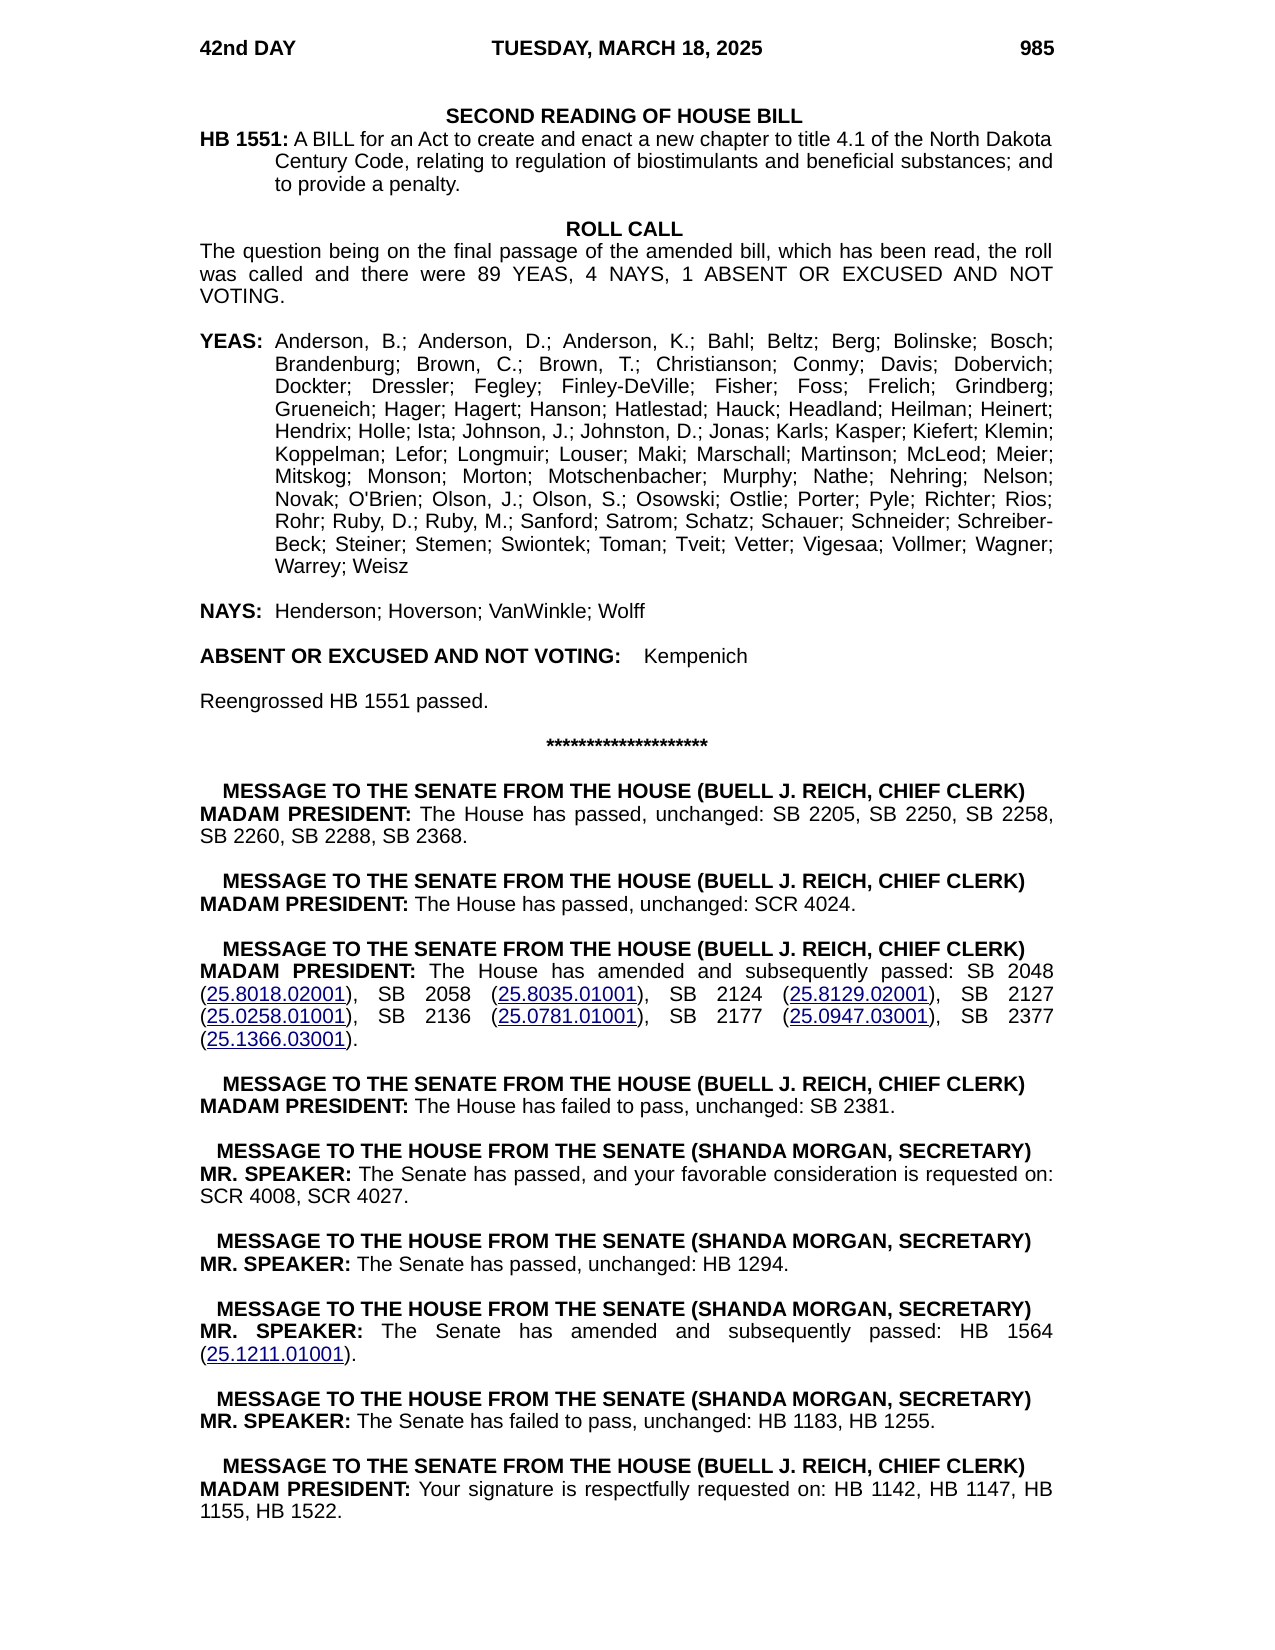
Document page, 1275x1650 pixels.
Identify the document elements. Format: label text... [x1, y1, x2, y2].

text MESSAGE TO THE HOUSE FROM THE SENATE (SHANDA MORGAN, SECRETARY) [199, 1298, 1054, 1321]
text MR. SPEAKER: The Senate has amended and subsequently passed: HB 1564 (25.1211.01001). [199, 1321, 1054, 1366]
text MADAM PRESIDENT: The House has passed, unchanged: SB 2205, SB 2250, SB 2258, SB 2260, SB 2288, SB 2368. [199, 803, 1054, 848]
text MESSAGE TO THE SENATE FROM THE HOUSE (BUELL J. REICH, CHIEF CLERK) [199, 1456, 1054, 1478]
text [0, 0, 118, 42]
text MESSAGE TO THE SENATE FROM THE HOUSE (BUELL J. REICH, CHIEF CLERK) [199, 938, 1054, 961]
text MESSAGE TO THE HOUSE FROM THE SENATE (SHANDA MORGAN, SECRETARY) [199, 1231, 1054, 1253]
text MESSAGE TO THE SENATE FROM THE HOUSE (BUELL J. REICH, CHIEF CLERK) [199, 871, 1054, 893]
text MESSAGE TO THE SENATE FROM THE HOUSE (BUELL J. REICH, CHIEF CLERK) [199, 1073, 1054, 1096]
text MESSAGE TO THE HOUSE FROM THE SENATE (SHANDA MORGAN, SECRETARY) [199, 1141, 1054, 1163]
subtitle Page 985 [9, 9, 109, 33]
text Reengrossed HB 1551 passed. [199, 691, 1054, 713]
text MADAM PRESIDENT: The House has failed to pass, unchanged: SB 2381. [199, 1096, 1054, 1118]
title ABSENT OR EXCUSED AND NOT VOTING: Kempenich [199, 646, 1054, 668]
title HB 1551: A BILL for an Act to create and enact a new chapter to title 4.1 of the North Dakota Century Code, relating to regulation of biostimulants and beneficial substances; and to provide a penalty. [199, 128, 1054, 196]
text MADAM PRESIDENT: The House has amended and subsequently passed: SB 2048 (25.8018.02001), SB 2058 (25.8035.01001), SB 2124 (25.8129.02001), SB 2127 (25.0258.01001), SB 2136 (25.0781.01001), SB 2177 (25.0947.03001), SB 2377 (25.1366.03001). [199, 961, 1054, 1051]
text MADAM PRESIDENT: Your signature is respectfully requested on: HB 1142, HB 1147, HB 1155, HB 1522. [199, 1478, 1054, 1523]
title YEAS: Anderson, B.; Anderson, D.; Anderson, K.; Bahl; Beltz; Berg; Bolinske; Bosch; Brandenburg; Brown, C.; Brown, T.; Christianson; Conmy; Davis; Dobervich; Dockter; Dressler; Fegley; Finley-DeVille; Fisher; Foss; Frelich; Grindberg; Grueneich; Hager; Hagert; Hanson; Hatlestad; Hauck; Headland; Heilman; Heinert; Hendrix; Holle; Ista; Johnson, J.; Johnston, D.; Jonas; Karls; Kasper; Kiefert; Klemin; Koppelman; Lefor; Longmuir; Louser; Maki; Marschall; Martinson; McLeod; Meier; Mitskog; Monson; Morton; Motschenbacher; Murphy; Nathe; Nehring; Nelson; Novak; O'Brien; Olson, J.; Olson, S.; Osowski; Ostlie; Porter; Pyle; Richter; Rios; Rohr; Ruby, D.; Ruby, M.; Sanford; Satrom; Schatz; Schauer; Schneider; Schreiber-Beck; Steiner; Stemen; Swiontek; Toman; Tveit; Vetter; Vigesaa; Vollmer; Wagner; Warrey; Weisz [199, 331, 1054, 578]
text MESSAGE TO THE SENATE FROM THE HOUSE (BUELL J. REICH, CHIEF CLERK) [199, 781, 1054, 803]
text MR. SPEAKER: The Senate has failed to pass, unchanged: HB 1183, HB 1255. [199, 1411, 1054, 1433]
title NAYS: Henderson; Hoverson; VanWinkle; Wolff [199, 601, 1054, 623]
text The question being on the final passage of the amended bill, which has been read, the roll was called and there were 89 YEAS, 4 NAYS, 1 ABSENT OR EXCUSED AND NOT VOTING. [199, 241, 1054, 308]
text ******************** [199, 736, 1054, 758]
text MESSAGE TO THE HOUSE FROM THE SENATE (SHANDA MORGAN, SECRETARY) [199, 1388, 1054, 1411]
text SECOND READING OF HOUSE BILL [199, 106, 1054, 128]
text MADAM PRESIDENT: The House has passed, unchanged: SCR 4024. [199, 893, 1054, 916]
text MR. SPEAKER: The Senate has passed, and your favorable consideration is requested on: SCR 4008, SCR 4027. [199, 1163, 1054, 1208]
text ROLL CALL [199, 218, 1054, 241]
text MR. SPEAKER: The Senate has passed, unchanged: HB 1294. [199, 1253, 1054, 1276]
